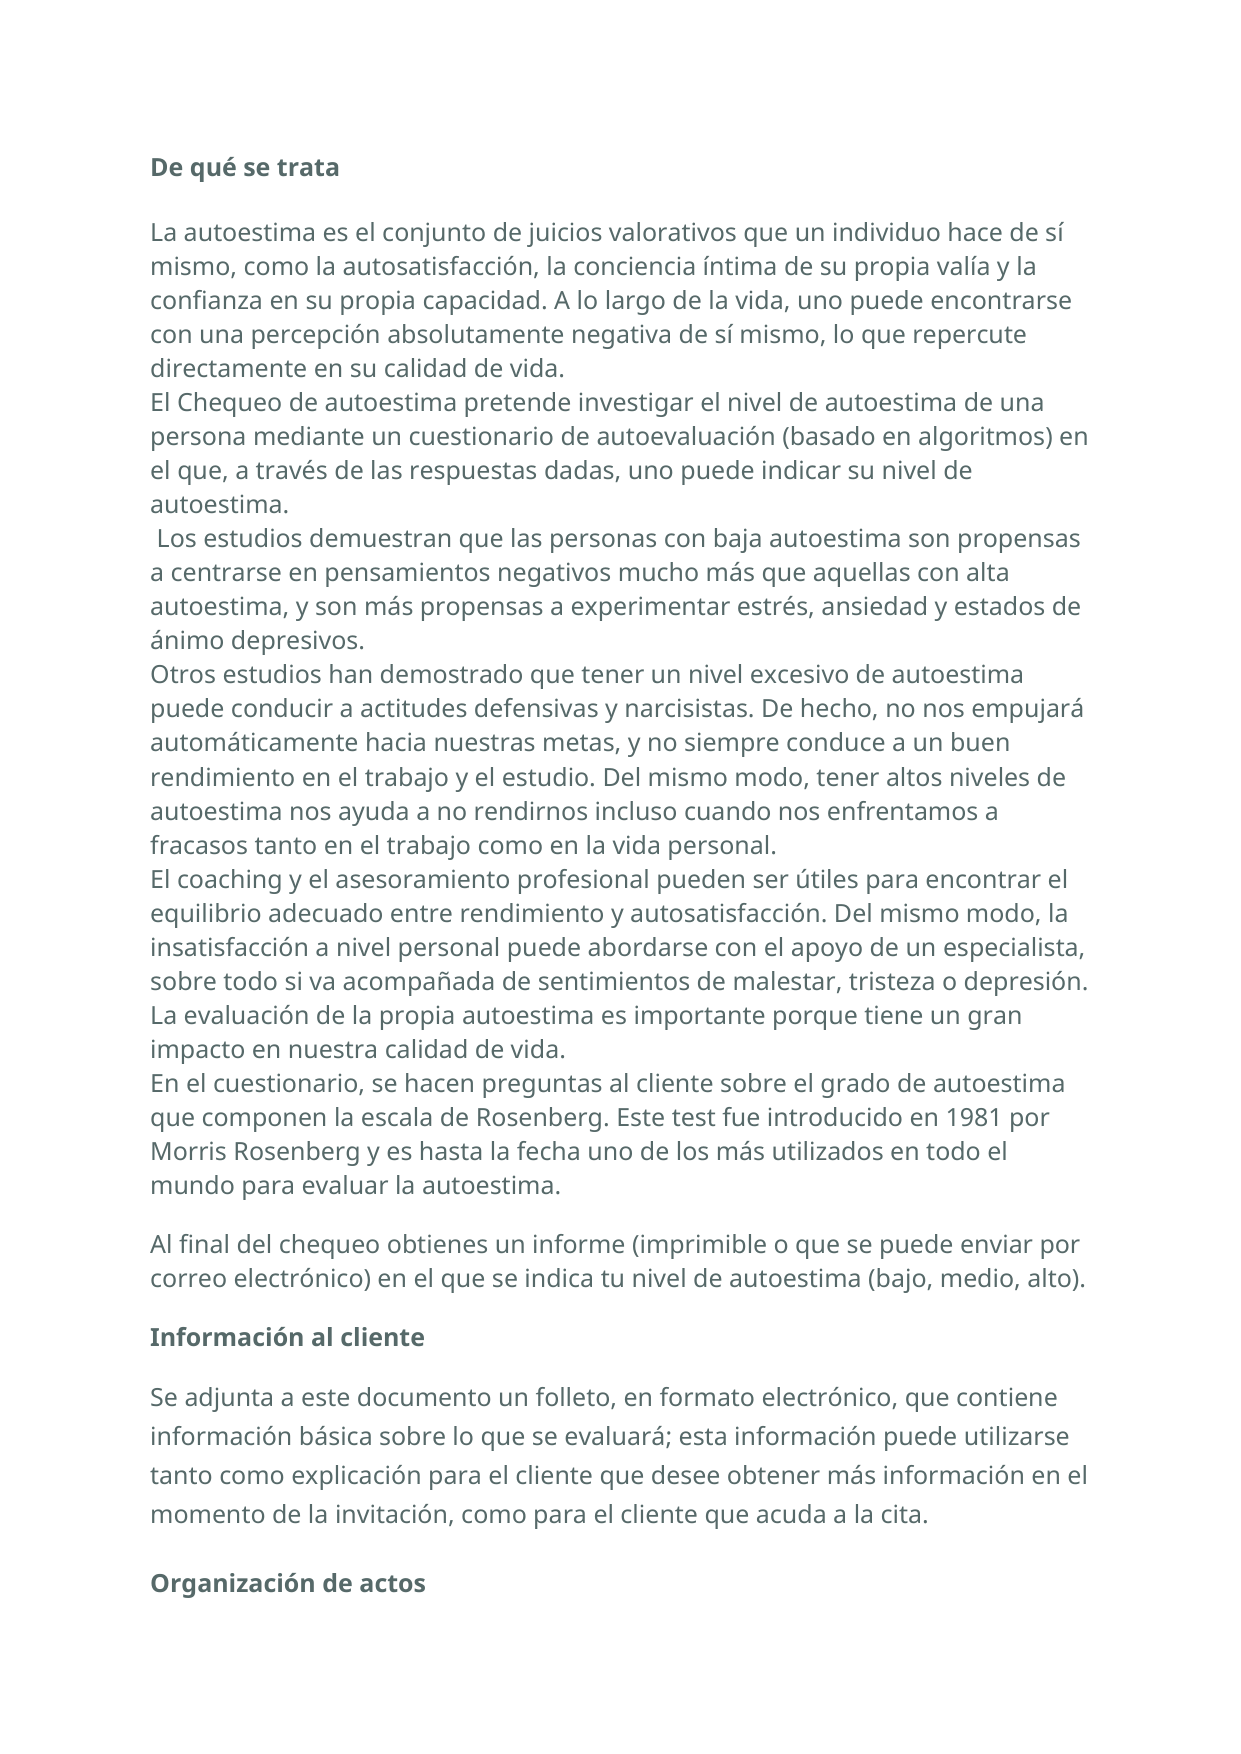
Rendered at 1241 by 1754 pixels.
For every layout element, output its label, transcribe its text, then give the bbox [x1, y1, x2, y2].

text De qué se trata [150, 150, 1090, 184]
text Al final del chequeo obtienes un informe (imprimible o que se puede enviar por correo electrónico) en el que se indica tu nivel de autoestima (bajo, medio, alto). [150, 1227, 1090, 1295]
text Información al cliente [150, 1320, 1090, 1354]
text Organización de actos [150, 1566, 1090, 1600]
text La autoestima es el conjunto de juicios valorativos que un individuo hace de sí mismo, como la autosatisfacción, la conciencia íntima de su propia valía y la confianza en su propia capacidad. A lo largo de la vida, uno puede encontrarse con una percepción absolutamente negativa de sí mismo, lo que repercute directamente en su calidad de vida. El Chequeo de autoestima pretende investigar el nivel de autoestima de una persona mediante un cuestionario de autoevaluación (basado en algoritmos) en el que, a través de las respuestas dadas, uno puede indicar su nivel de autoestima. Los estudios demuestran que las personas con baja autoestima son propensas a centrarse en pensamientos negativos mucho más que aquellas con alta autoestima, y son más propensas a experimentar estrés, ansiedad y estados de ánimo depresivos. Otros estudios han demostrado que tener un nivel excesivo de autoestima puede conducir a actitudes defensivas y narcisistas. De hecho, no nos empujará automáticamente hacia nuestras metas, y no siempre conduce a un buen rendimiento en el trabajo y el estudio. Del mismo modo, tener altos niveles de autoestima nos ayuda a no rendirnos incluso cuando nos enfrentamos a fracasos tanto en el trabajo como en la vida personal. El coaching y el asesoramiento profesional pueden ser útiles para encontrar el equilibrio adecuado entre rendimiento y autosatisfacción. Del mismo modo, la insatisfacción a nivel personal puede abordarse con el apoyo de un especialista, sobre todo si va acompañada de sentimientos de malestar, tristeza o depresión. La evaluación de la propia autoestima es importante porque tiene un gran impacto en nuestra calidad de vida. En el cuestionario, se hacen preguntas al cliente sobre el grado de autoestima que componen la escala de Rosenberg. Este test fue introducido en 1981 por Morris Rosenberg y es hasta la fecha uno de los más utilizados en todo el mundo para evaluar la autoestima. [150, 214, 1090, 1202]
text Se adjunta a este documento un folleto, en formato electrónico, que contiene información básica sobre lo que se evaluará; esta información puede utilizarse tanto como explicación para el cliente que desee obtener más información en el momento de la invitación, como para el cliente que acuda a la cita. [150, 1379, 1090, 1531]
